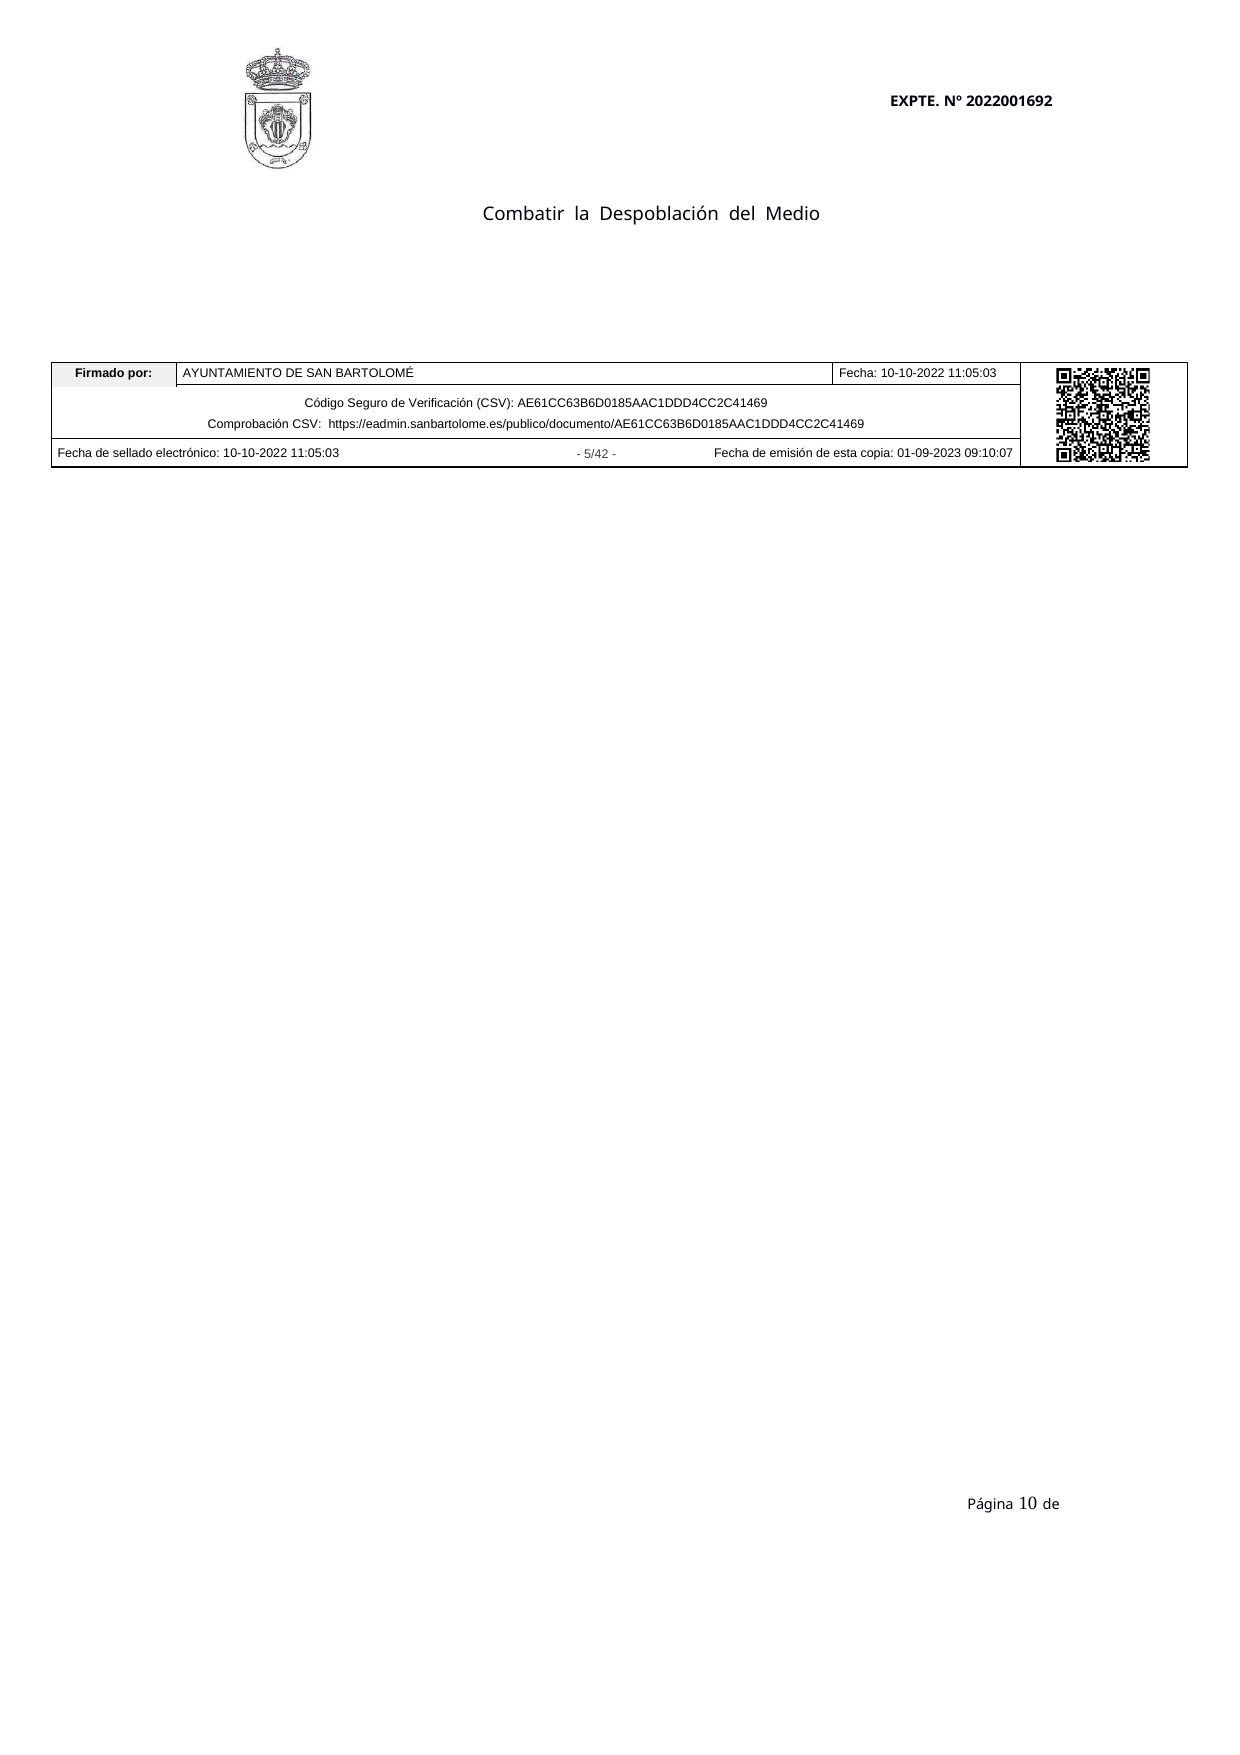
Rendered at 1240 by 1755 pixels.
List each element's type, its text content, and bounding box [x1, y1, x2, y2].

table_cell Fecha de sellado electrónico: 10-10-2022 11:05:03 - 5/42 - Fecha de emisión de esta copia: 01-09-2023 09:10:07 [52, 439, 1020, 466]
table_header AYUNTAMIENTO DE SAN BARTOLOMÉ [177, 363, 832, 384]
table_cell Código Seguro de Verificación (CSV): AE61CC63B6D0185AAC1DDD4CC2C41469 Comprobación CSV: https://eadmin.sanbartolome.es/publico/documento/AE61CC63B6D0185AAC1DDD4CC2C41469 [52, 385, 1020, 438]
table_header Fecha: 10-10-2022 11:05:03 [833, 363, 1020, 384]
table_header Firmado por: [52, 363, 176, 384]
table_header [1021, 363, 1187, 466]
list Combatir la Despoblación del Medio [415, 200, 1078, 226]
